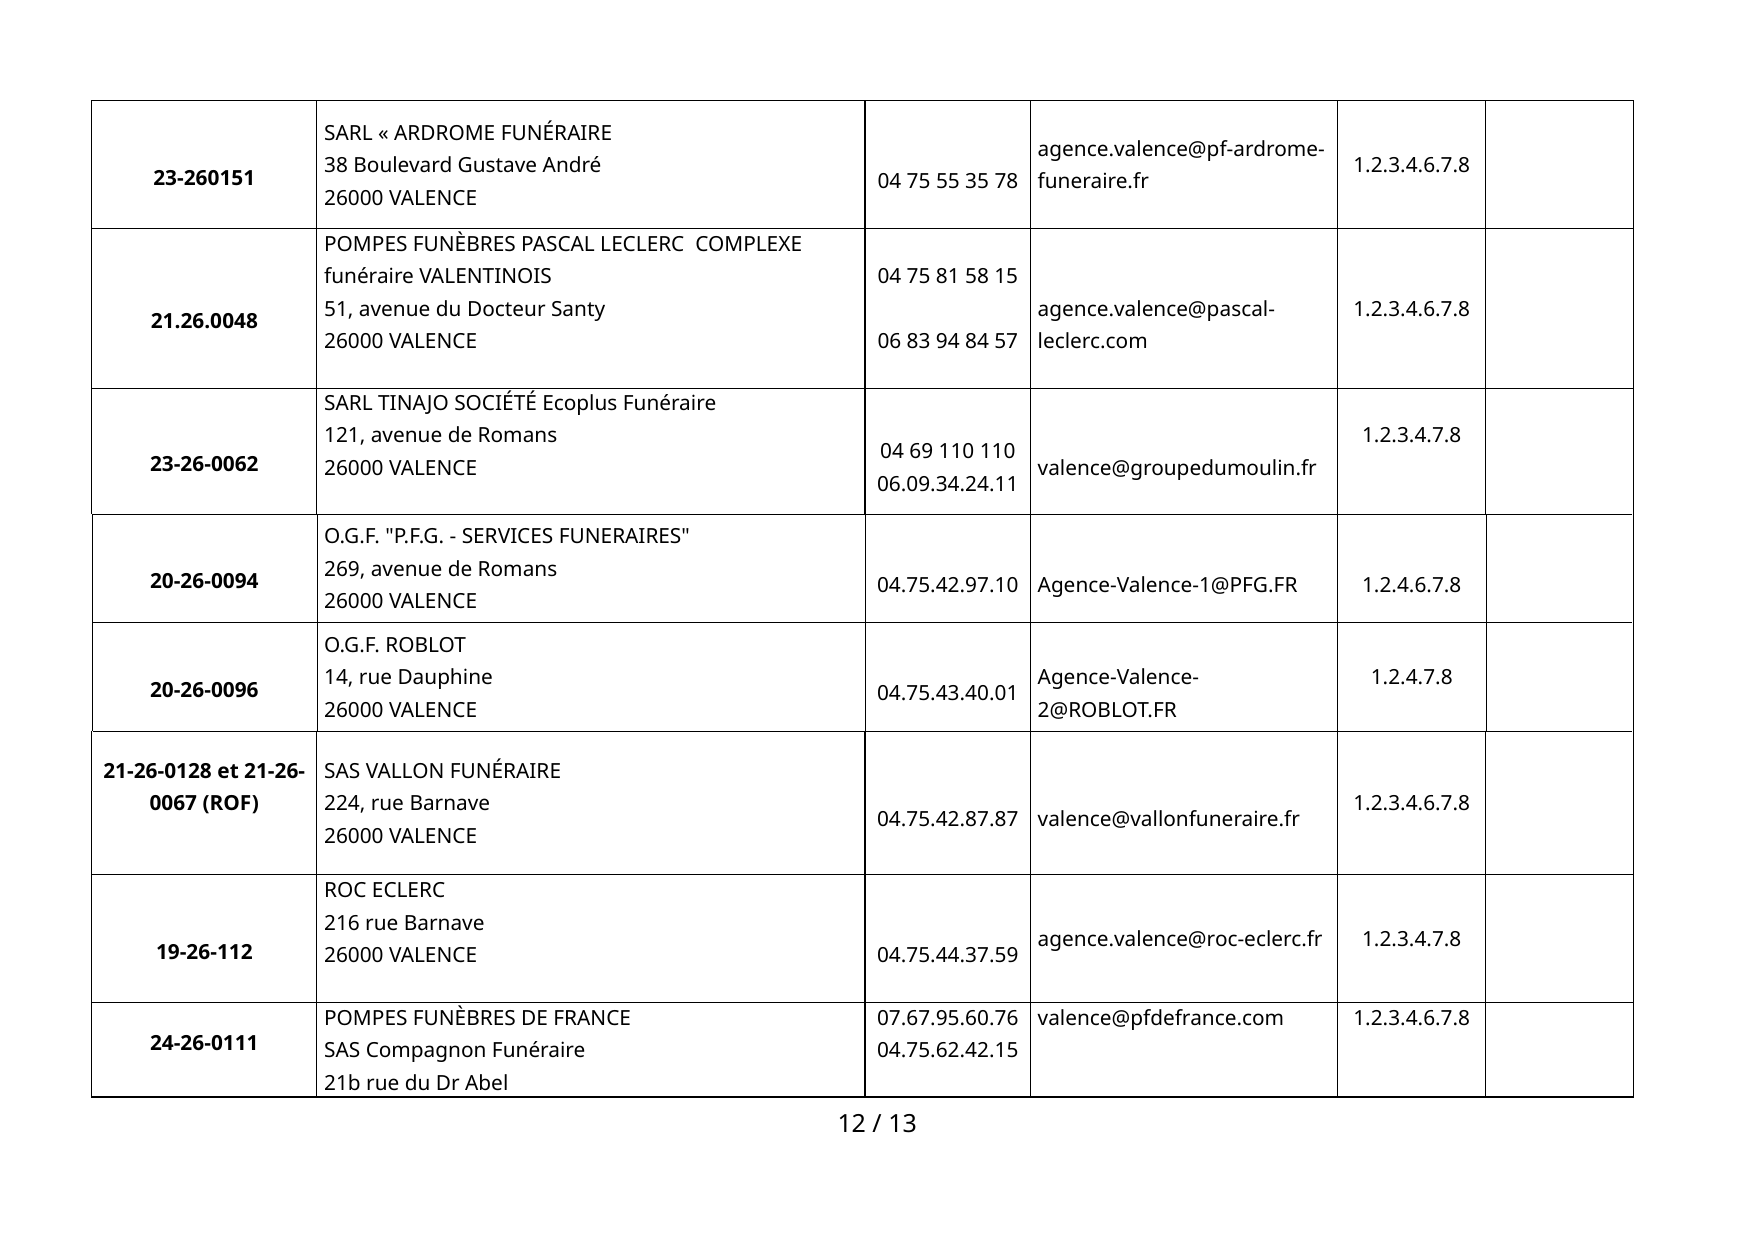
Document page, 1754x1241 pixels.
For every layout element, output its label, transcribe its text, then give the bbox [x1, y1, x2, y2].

table_cell SAS VALLON FUNÉRAIRE 224, rue Barnave 26000 VALENCE [317, 732, 864, 874]
table_cell [1487, 622, 1633, 731]
table_cell [1486, 101, 1633, 228]
table_cell POMPES FUNÈBRES DE FRANCE SAS Compagnon Funéraire 21b rue du Dr Abel [317, 1003, 864, 1096]
table_cell agence.valence@pascal-leclerc.com [1031, 229, 1337, 388]
table_cell agence.valence@roc-eclerc.fr [1031, 875, 1337, 1002]
table_cell valence@groupedumoulin.fr [1031, 389, 1337, 514]
table_cell 20-26-0094 [93, 515, 317, 622]
table_cell Agence-Valence-1@PFG.FR [1031, 515, 1337, 622]
table_cell 04.75.42.87.87 [866, 732, 1030, 874]
table_cell POMPES FUNÈBRES PASCAL LECLERC COMPLEXE funéraire VALENTINOIS 51, avenue du Docteur Santy 26000 VALENCE [317, 229, 864, 388]
table_cell 24-26-0111 [92, 1003, 316, 1096]
table_cell 1.2.3.4.6.7.8 [1338, 101, 1485, 228]
table_cell 1.2.3.4.6.7.8 [1338, 732, 1485, 874]
table_cell [1486, 389, 1633, 514]
table_cell 07.67.95.60.76 04.75.62.42.15 [866, 1003, 1030, 1096]
table_cell [1486, 875, 1633, 1002]
table_cell 21-26-0128 et 21-26-0067 (ROF) [92, 732, 316, 874]
table_cell [1486, 1003, 1633, 1096]
table_cell Agence-Valence-2@ROBLOT.FR [1031, 623, 1337, 731]
table_cell valence@vallonfuneraire.fr [1031, 732, 1337, 874]
table_cell [1487, 514, 1633, 622]
table_cell ROC ECLERC 216 rue Barnave 26000 VALENCE [317, 875, 864, 1002]
table_cell 19-26-112 [92, 875, 316, 1002]
table_cell 1.2.3.4.6.7.8 [1338, 229, 1485, 388]
table_cell O.G.F. ROBLOT 14, rue Dauphine 26000 VALENCE [318, 623, 865, 731]
table_cell 1.2.3.4.7.8 [1338, 875, 1485, 1002]
table_cell 1.2.4.7.8 [1338, 623, 1486, 731]
table_cell 04 75 55 35 78 [866, 101, 1030, 228]
table_cell 04.75.43.40.01 [866, 623, 1030, 731]
table_cell 1.2.3.4.6.7.8 [1338, 1003, 1485, 1096]
table_cell 04 69 110 110 06.09.34.24.11 [866, 389, 1030, 514]
table_cell 23-26-0062 [92, 389, 316, 514]
table_cell 23-260151 [92, 101, 316, 228]
table_cell 1.2.4.6.7.8 [1338, 515, 1486, 622]
table_cell agence.valence@pf-ardrome-funeraire.fr [1031, 101, 1337, 228]
table_cell [1486, 731, 1633, 874]
table_cell 04.75.44.37.59 [866, 875, 1030, 1002]
table_cell valence@pfdefrance.com [1031, 1003, 1337, 1096]
table_cell SARL « ARDROME FUNÉRAIRE 38 Boulevard Gustave André 26000 VALENCE [317, 101, 864, 228]
table_cell 04 75 81 58 15 06 83 94 84 57 [866, 229, 1030, 388]
table_cell 20-26-0096 [93, 623, 317, 731]
table_cell O.G.F. "P.F.G. - SERVICES FUNERAIRES" 269, avenue de Romans 26000 VALENCE [318, 515, 865, 622]
table_cell [1486, 229, 1633, 388]
table_cell 04.75.42.97.10 [866, 515, 1030, 622]
table_cell 21.26.0048 [92, 229, 316, 388]
table_cell 1.2.3.4.7.8 [1338, 389, 1485, 514]
table_cell SARL TINAJO SOCIÉTÉ Ecoplus Funéraire 121, avenue de Romans 26000 VALENCE [317, 389, 864, 514]
